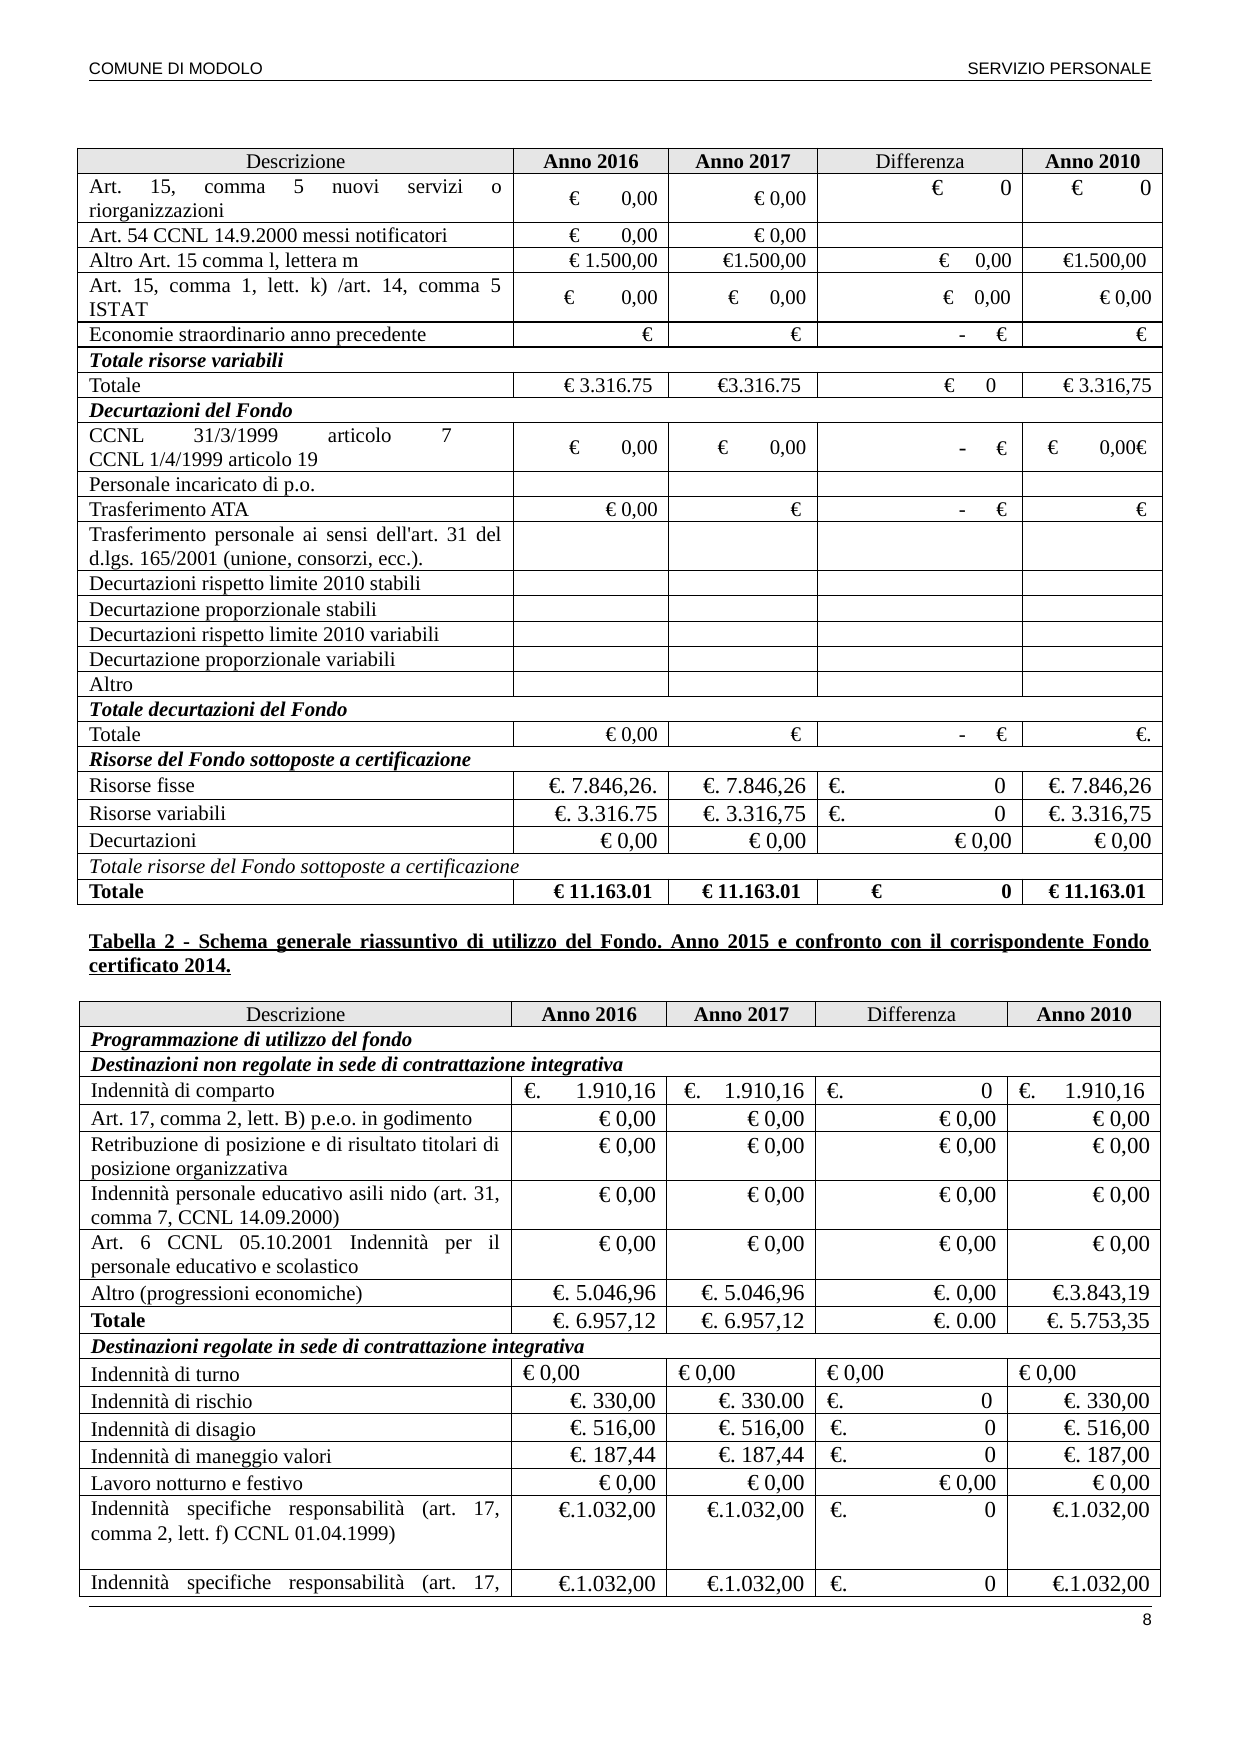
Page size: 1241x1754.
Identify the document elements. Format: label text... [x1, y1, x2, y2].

table_cell € 3.316,75 [1023, 373, 1162, 397]
table_cell Totale [78, 880, 513, 903]
table_cell € 0,00 [667, 1181, 815, 1229]
table_cell € [669, 722, 817, 746]
table_cell €1.500,00 [669, 248, 817, 272]
table_cell Totale [80, 1307, 511, 1333]
table_cell € 11.163.01 [669, 880, 817, 903]
table_cell [669, 622, 817, 646]
table_cell Economie straordinario anno precedente [78, 323, 513, 346]
table_cell Trasferimento ATA [78, 497, 513, 521]
table_cell [1023, 622, 1162, 646]
table_cell €. 7.846,26 [1023, 772, 1162, 798]
table_cell Programmazione di utilizzo del fondo [80, 1027, 1160, 1051]
table_cell €.1.032,00 [512, 1496, 666, 1568]
table_cell € 0,00 [667, 1132, 815, 1180]
table_cell Indennità di turno [80, 1359, 511, 1386]
table_cell €1.500,00 [1023, 248, 1162, 272]
table_cell €. 1.910,16 [512, 1077, 666, 1103]
table_cell Indennità di comparto [80, 1077, 511, 1103]
table_cell € 0,00 [1008, 1132, 1160, 1180]
table_cell € 0,00 [669, 174, 817, 222]
table_cell € 11.163.01 [1023, 880, 1162, 903]
table_header Descrizione [80, 1002, 511, 1026]
table_cell € 0,00 [512, 1181, 666, 1229]
table_cell €. 7.846,26. [514, 772, 668, 798]
table_cell €. 1.910,16 [667, 1077, 815, 1103]
table_cell € 0,00 [667, 1105, 815, 1131]
table_cell €. 0 [816, 1496, 1007, 1568]
table_cell € 0,00 [816, 1181, 1007, 1229]
table_cell € 0,00 [1023, 827, 1162, 853]
table_cell [1023, 522, 1162, 570]
table_cell €3.316.75 [669, 373, 817, 397]
table_cell Indennità personale educativo asili nido (art. 31, comma 7, CCNL 14.09.2000) [80, 1181, 511, 1229]
table_cell Art. 17, comma 2, lett. B) p.e.o. in godimento [80, 1105, 511, 1131]
table_header Anno 2017 [669, 149, 817, 173]
table_cell €. 5.753,35 [1008, 1307, 1160, 1333]
table_cell € 0,00 [816, 1359, 1007, 1386]
table_header Anno 2010 [1023, 149, 1162, 173]
table_cell € [818, 722, 1022, 746]
table_cell Personale incaricato di p.o. [78, 472, 513, 496]
table_cell €. 7.846,26 [669, 772, 817, 798]
table_cell € 0,00 [514, 827, 668, 853]
table_cell € 0,00 [512, 1230, 666, 1278]
table_cell Totale [78, 373, 513, 397]
table_cell Art. 6 CCNL 05.10.2001 Indennità per il personale educativo e scolastico [80, 1230, 511, 1278]
table_cell € [818, 423, 1022, 471]
table_cell Art. 15, comma 1, lett. k) /art. 14, comma 5 ISTAT [78, 273, 513, 321]
table_header Descrizione [78, 149, 513, 173]
table_cell €. 0 [816, 1387, 1007, 1413]
table_cell [669, 672, 817, 696]
table_header Differenza [818, 149, 1022, 173]
table_cell €. 187,44 [667, 1442, 815, 1468]
table_cell € [818, 497, 1022, 521]
table_cell € 11.163.01 [514, 880, 668, 903]
table_cell [818, 647, 1022, 671]
table_cell Decurtazioni del Fondo [78, 398, 1162, 422]
table_cell Totale [78, 722, 513, 746]
table_cell Indennità specifiche responsabilità (art. 17, comma 2, lett. f) CCNL 01.04.1999) [80, 1496, 511, 1568]
table_cell Indennità di disagio [80, 1414, 511, 1441]
table_cell [1023, 672, 1162, 696]
table_cell Risorse variabili [78, 800, 513, 826]
table_cell € 0,00€ [1023, 423, 1162, 471]
table_cell [669, 472, 817, 496]
table_cell [1023, 472, 1162, 496]
table_cell €. 0 [818, 772, 1022, 798]
table_cell €. 3.316,75 [669, 800, 817, 826]
table_cell € 0 [818, 174, 1022, 222]
table_cell [669, 522, 817, 570]
table_cell Decurtazioni rispetto limite 2010 variabili [78, 622, 513, 646]
table_cell € [669, 497, 817, 521]
table_cell [514, 522, 668, 570]
table_cell €. 0 [818, 800, 1022, 826]
table_cell €. 330.00 [667, 1387, 815, 1413]
table_cell € 0,00 [669, 223, 817, 247]
table_cell Indennità specifiche responsabilità (art. 17, [80, 1570, 511, 1596]
table_cell €. [1023, 722, 1162, 746]
table_cell €.1.032,00 [667, 1570, 815, 1596]
table_cell [514, 596, 668, 621]
table_cell [818, 472, 1022, 496]
table_cell €. 1.910,16 [1008, 1077, 1160, 1103]
table_cell € 3.316.75 [514, 373, 668, 397]
table_cell [818, 622, 1022, 646]
table_cell € 0,00 [818, 248, 1022, 272]
table_cell € 0,00 [514, 174, 668, 222]
table_cell € 0,00 [514, 497, 668, 521]
table_cell Indennità di maneggio valori [80, 1442, 511, 1468]
table_cell Decurtazioni [78, 827, 513, 853]
table_cell [514, 472, 668, 496]
table_cell € 0,00 [816, 1469, 1007, 1495]
table_cell [514, 622, 668, 646]
table_cell Totale risorse del Fondo sottoposte a certificazione [78, 854, 1162, 878]
table_cell € 0,00 [818, 827, 1022, 853]
table_cell Art. 54 CCNL 14.9.2000 messi notificatori [78, 223, 513, 247]
table_cell € [514, 323, 668, 346]
table_cell € [669, 323, 817, 346]
table_cell € [1023, 497, 1162, 521]
table_cell € 1.500,00 [514, 248, 668, 272]
table_cell € 0,00 [1008, 1469, 1160, 1495]
table_cell € 0,00 [514, 722, 668, 746]
table_cell Destinazioni non regolate in sede di contrattazione integrativa [80, 1052, 1160, 1076]
table_cell [1023, 596, 1162, 621]
table_cell €.3.843,19 [1008, 1280, 1160, 1306]
table_cell €. 0 [816, 1570, 1007, 1596]
table_cell € 0,00 [667, 1359, 815, 1386]
table_cell Decurtazione proporzionale variabili [78, 647, 513, 671]
table_cell € 0,00 [1008, 1181, 1160, 1229]
table_cell Indennità di rischio [80, 1387, 511, 1413]
table_cell €. 5.046,96 [667, 1280, 815, 1306]
table_cell [514, 571, 668, 595]
table_header Anno 2016 [512, 1002, 666, 1026]
table_cell € 0,00 [514, 423, 668, 471]
table_cell €. 330,00 [1008, 1387, 1160, 1413]
table_cell € 0,00 [512, 1132, 666, 1180]
table_cell Altro Art. 15 comma l, lettera m [78, 248, 513, 272]
table_cell € 0,00 [816, 1105, 1007, 1131]
table_cell [818, 571, 1022, 595]
table_cell Totale risorse variabili [78, 348, 1162, 372]
table_cell €. 5.046,96 [512, 1280, 666, 1306]
table_cell [669, 571, 817, 595]
table_cell € 0,00 [512, 1359, 666, 1386]
table_cell € 0 [818, 880, 1022, 903]
table_cell Altro [78, 672, 513, 696]
table_header Anno 2017 [667, 1002, 815, 1026]
table_cell €. 0,00 [816, 1280, 1007, 1306]
table_header Differenza [816, 1002, 1007, 1026]
table_cell Destinazioni regolate in sede di contrattazione integrativa [80, 1334, 1160, 1358]
table_cell €. 187,44 [512, 1442, 666, 1468]
table_cell € 0,00 [669, 423, 817, 471]
table_cell € 0,00 [667, 1469, 815, 1495]
table_cell €. 0.00 [816, 1307, 1007, 1333]
table_cell € 0,00 [818, 273, 1022, 321]
table_cell € 0,00 [514, 223, 668, 247]
table_cell [818, 596, 1022, 621]
table_cell €. 516,00 [512, 1414, 666, 1441]
table_cell €. 330,00 [512, 1387, 666, 1413]
table_cell €. 516,00 [667, 1414, 815, 1441]
table_cell €.1.032,00 [512, 1570, 666, 1596]
table_cell Trasferimento personale ai sensi dell'art. 31 del d.lgs. 165/2001 (unione, consorzi, ecc.). [78, 522, 513, 570]
table_cell [1023, 647, 1162, 671]
table_header Anno 2010 [1008, 1002, 1160, 1026]
table_cell [818, 223, 1022, 247]
table_cell € 0,00 [1008, 1359, 1160, 1386]
table_cell €. 3.316,75 [1023, 800, 1162, 826]
table_cell Decurtazione proporzionale stabili [78, 596, 513, 621]
table_cell [1023, 223, 1162, 247]
table_cell €. 0 [816, 1077, 1007, 1103]
table_cell €. 3.316.75 [514, 800, 668, 826]
table_cell [669, 596, 817, 621]
table_cell Art. 15, comma 5 nuovi servizi o riorganizzazioni [78, 174, 513, 222]
table_cell €. 0 [816, 1414, 1007, 1441]
table_header Anno 2016 [514, 149, 668, 173]
text Tabella 2 - Schema generale riassuntivo di utilizzo del Fondo. Anno 2015 e confronto con il corrispondente Fondo certificato 2014. [89, 929, 1152, 977]
table_cell € 0,00 [1008, 1105, 1160, 1131]
table_cell € 0,00 [669, 273, 817, 321]
table_cell Altro (progressioni economiche) [80, 1280, 511, 1306]
table_cell CCNL 31/3/1999 articolo 7 CCNL 1/4/1999 articolo 19 [78, 423, 513, 471]
table_cell [669, 647, 817, 671]
table_cell Lavoro notturno e festivo [80, 1469, 511, 1495]
table_cell € 0,00 [1008, 1230, 1160, 1278]
table_cell [514, 647, 668, 671]
table_cell € [818, 323, 1022, 346]
table_cell € 0,00 [669, 827, 817, 853]
table_cell [818, 672, 1022, 696]
table_cell € 0 [818, 373, 1022, 397]
table_cell [514, 672, 668, 696]
table_cell €. 516,00 [1008, 1414, 1160, 1441]
table_cell [1023, 571, 1162, 595]
table_cell Retribuzione di posizione e di risultato titolari di posizione organizzativa [80, 1132, 511, 1180]
table_cell €. 6.957,12 [512, 1307, 666, 1333]
table_cell € 0,00 [667, 1230, 815, 1278]
table_cell Totale decurtazioni del Fondo [78, 697, 1162, 721]
table_cell €.1.032,00 [1008, 1570, 1160, 1596]
table_cell Decurtazioni rispetto limite 2010 stabili [78, 571, 513, 595]
table_cell €. 0 [816, 1442, 1007, 1468]
table_cell € 0,00 [1023, 273, 1162, 321]
table_cell € 0 [1023, 174, 1162, 222]
table_cell €. 6.957,12 [667, 1307, 815, 1333]
table_cell € 0,00 [514, 273, 668, 321]
table_cell € 0,00 [816, 1132, 1007, 1180]
table_cell €.1.032,00 [667, 1496, 815, 1568]
table_cell € 0,00 [512, 1105, 666, 1131]
table_cell € [1023, 323, 1162, 346]
table_cell € 0,00 [512, 1469, 666, 1495]
table_cell Risorse fisse [78, 772, 513, 798]
table_cell €.1.032,00 [1008, 1496, 1160, 1568]
table_cell Risorse del Fondo sottoposte a certificazione [78, 747, 1162, 771]
table_cell [818, 522, 1022, 570]
table_cell € 0,00 [816, 1230, 1007, 1278]
table_cell €. 187,00 [1008, 1442, 1160, 1468]
